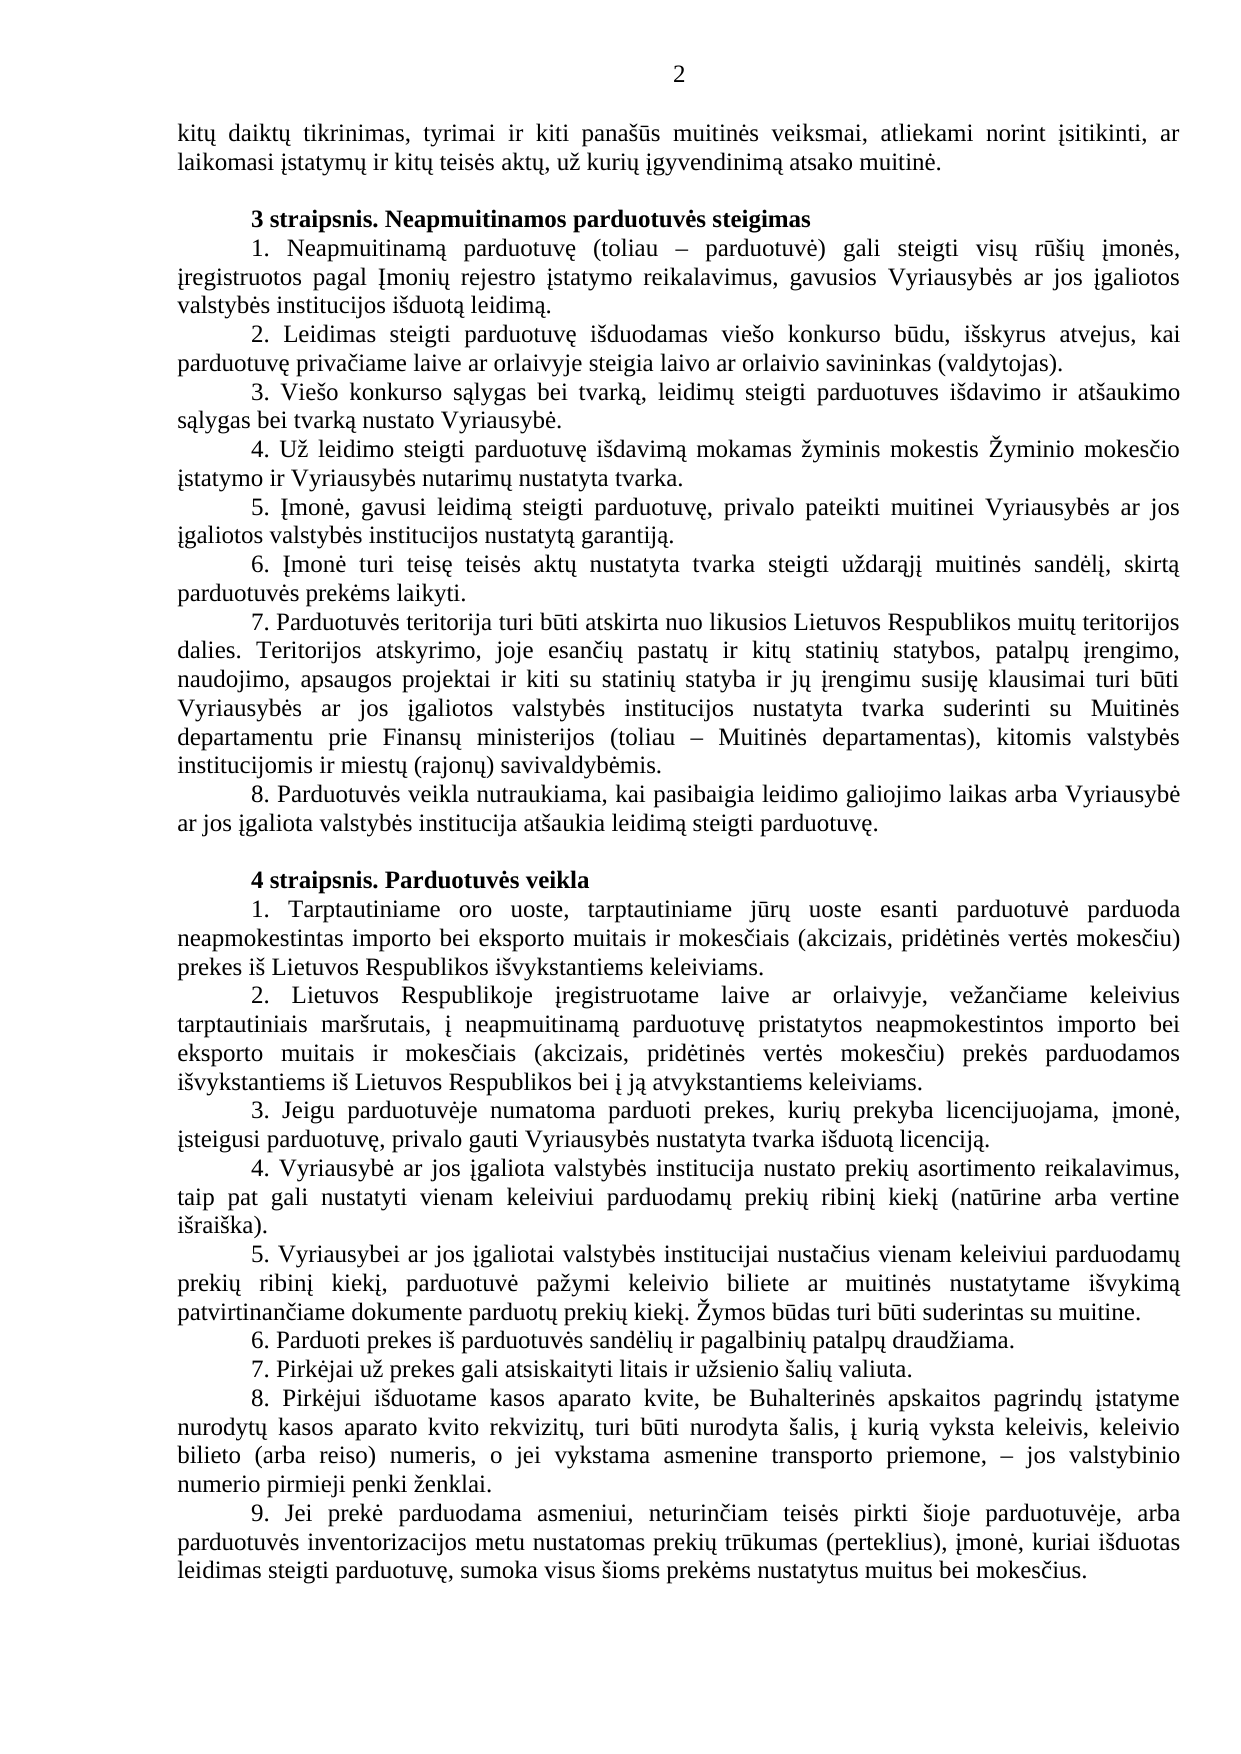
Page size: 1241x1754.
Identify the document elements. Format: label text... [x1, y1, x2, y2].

text 4. Vyriausybė ar jos įgaliota valstybės institucija nustato prekių asortimento reikalavimus, taip pat gali nustatyti vienam keleiviui parduodamų prekių ribinį kiekį (natūrine arba vertine išraiška). [177, 1153, 1181, 1239]
text 7. Pirkėjai už prekes gali atsiskaityti litais ir užsienio šalių valiuta. [177, 1354, 1181, 1383]
text 9. Jei prekė parduodama asmeniui, neturinčiam teisės pirkti šioje parduotuvėje, arba parduotuvės inventorizacijos metu nustatomas prekių trūkumas (perteklius), įmonė, kuriai išduotas leidimas steigti parduotuvę, sumoka visus šioms prekėms nustatytus muitus bei mokesčius. [177, 1498, 1181, 1584]
text 8. Parduotuvės veikla nutraukiama, kai pasibaigia leidimo galiojimo laikas arba Vyriausybė ar jos įgaliota valstybės institucija atšaukia leidimą steigti parduotuvę. [177, 779, 1181, 837]
text 1. Neapmuitinamą parduotuvę (toliau – parduotuvė) gali steigti visų rūšių įmonės, įregistruotos pagal Įmonių rejestro įstatymo reikalavimus, gavusios Vyriausybės ar jos įgaliotos valstybės institucijos išduotą leidimą. [177, 233, 1181, 319]
text 6. Parduoti prekes iš parduotuvės sandėlių ir pagalbinių patalpų draudžiama. [177, 1326, 1181, 1354]
text kitų daiktų tikrinimas, tyrimai ir kiti panašūs muitinės veiksmai, atliekami norint įsitikinti, ar laikomasi įstatymų ir kitų teisės aktų, už kurių įgyvendinimą atsako muitinė. [177, 118, 1181, 176]
text 2. Leidimas steigti parduotuvę išduodamas viešo konkurso būdu, išskyrus atvejus, kai parduotuvę privačiame laive ar orlaivyje steigia laivo ar orlaivio savininkas (valdytojas). [177, 319, 1181, 377]
text 4. Už leidimo steigti parduotuvę išdavimą mokamas žyminis mokestis Žyminio mokesčio įstatymo ir Vyriausybės nutarimų nustatyta tvarka. [177, 434, 1181, 492]
text 2. Lietuvos Respublikoje įregistruotame laive ar orlaivyje, vežančiame keleivius tarptautiniais maršrutais, į neapmuitinamą parduotuvę pristatytos neapmokestintos importo bei eksporto muitais ir mokesčiais (akcizais, pridėtinės vertės mokesčiu) prekės parduodamos išvykstantiems iš Lietuvos Respublikos bei į ją atvykstantiems keleiviams. [177, 981, 1181, 1096]
text 4 straipsnis. Parduotuvės veikla [177, 866, 1181, 894]
text 3. Jeigu parduotuvėje numatoma parduoti prekes, kurių prekyba licencijuojama, įmonė, įsteigusi parduotuvę, privalo gauti Vyriausybės nustatyta tvarka išduotą licenciją. [177, 1096, 1181, 1153]
text 1. Tarptautiniame oro uoste, tarptautiniame jūrų uoste esanti parduotuvė parduoda neapmokestintas importo bei eksporto muitais ir mokesčiais (akcizais, pridėtinės vertės mokesčiu) prekes iš Lietuvos Respublikos išvykstantiems keleiviams. [177, 894, 1181, 981]
text 3. Viešo konkurso sąlygas bei tvarką, leidimų steigti parduotuves išdavimo ir atšaukimo sąlygas bei tvarką nustato Vyriausybė. [177, 377, 1181, 434]
text 7. Parduotuvės teritorija turi būti atskirta nuo likusios Lietuvos Respublikos muitų teritorijos dalies. Teritorijos atskyrimo, joje esančių pastatų ir kitų statinių statybos, patalpų įrengimo, naudojimo, apsaugos projektai ir kiti su statinių statyba ir jų įrengimu susiję klausimai turi būti Vyriausybės ar jos įgaliotos valstybės institucijos nustatyta tvarka suderinti su Muitinės departamentu prie Finansų ministerijos (toliau – Muitinės departamentas), kitomis valstybės institucijomis ir miestų (rajonų) savivaldybėmis. [177, 607, 1181, 779]
text 5. Įmonė, gavusi leidimą steigti parduotuvę, privalo pateikti muitinei Vyriausybės ar jos įgaliotos valstybės institucijos nustatytą garantiją. [177, 492, 1181, 549]
text 3 straipsnis. Neapmuitinamos parduotuvės steigimas [177, 204, 1181, 233]
text 8. Pirkėjui išduotame kasos aparato kvite, be Buhalterinės apskaitos pagrindų įstatyme nurodytų kasos aparato kvito rekvizitų, turi būti nurodyta šalis, į kurią vyksta keleivis, keleivio bilieto (arba reiso) numeris, o jei vykstama asmenine transporto priemone, – jos valstybinio numerio pirmieji penki ženklai. [177, 1383, 1181, 1498]
text 5. Vyriausybei ar jos įgaliotai valstybės institucijai nustačius vienam keleiviui parduodamų prekių ribinį kiekį, parduotuvė pažymi keleivio biliete ar muitinės nustatytame išvykimą patvirtinančiame dokumente parduotų prekių kiekį. Žymos būdas turi būti suderintas su muitine. [177, 1239, 1181, 1326]
text 6. Įmonė turi teisę teisės aktų nustatyta tvarka steigti uždarąjį muitinės sandėlį, skirtą parduotuvės prekėms laikyti. [177, 549, 1181, 607]
